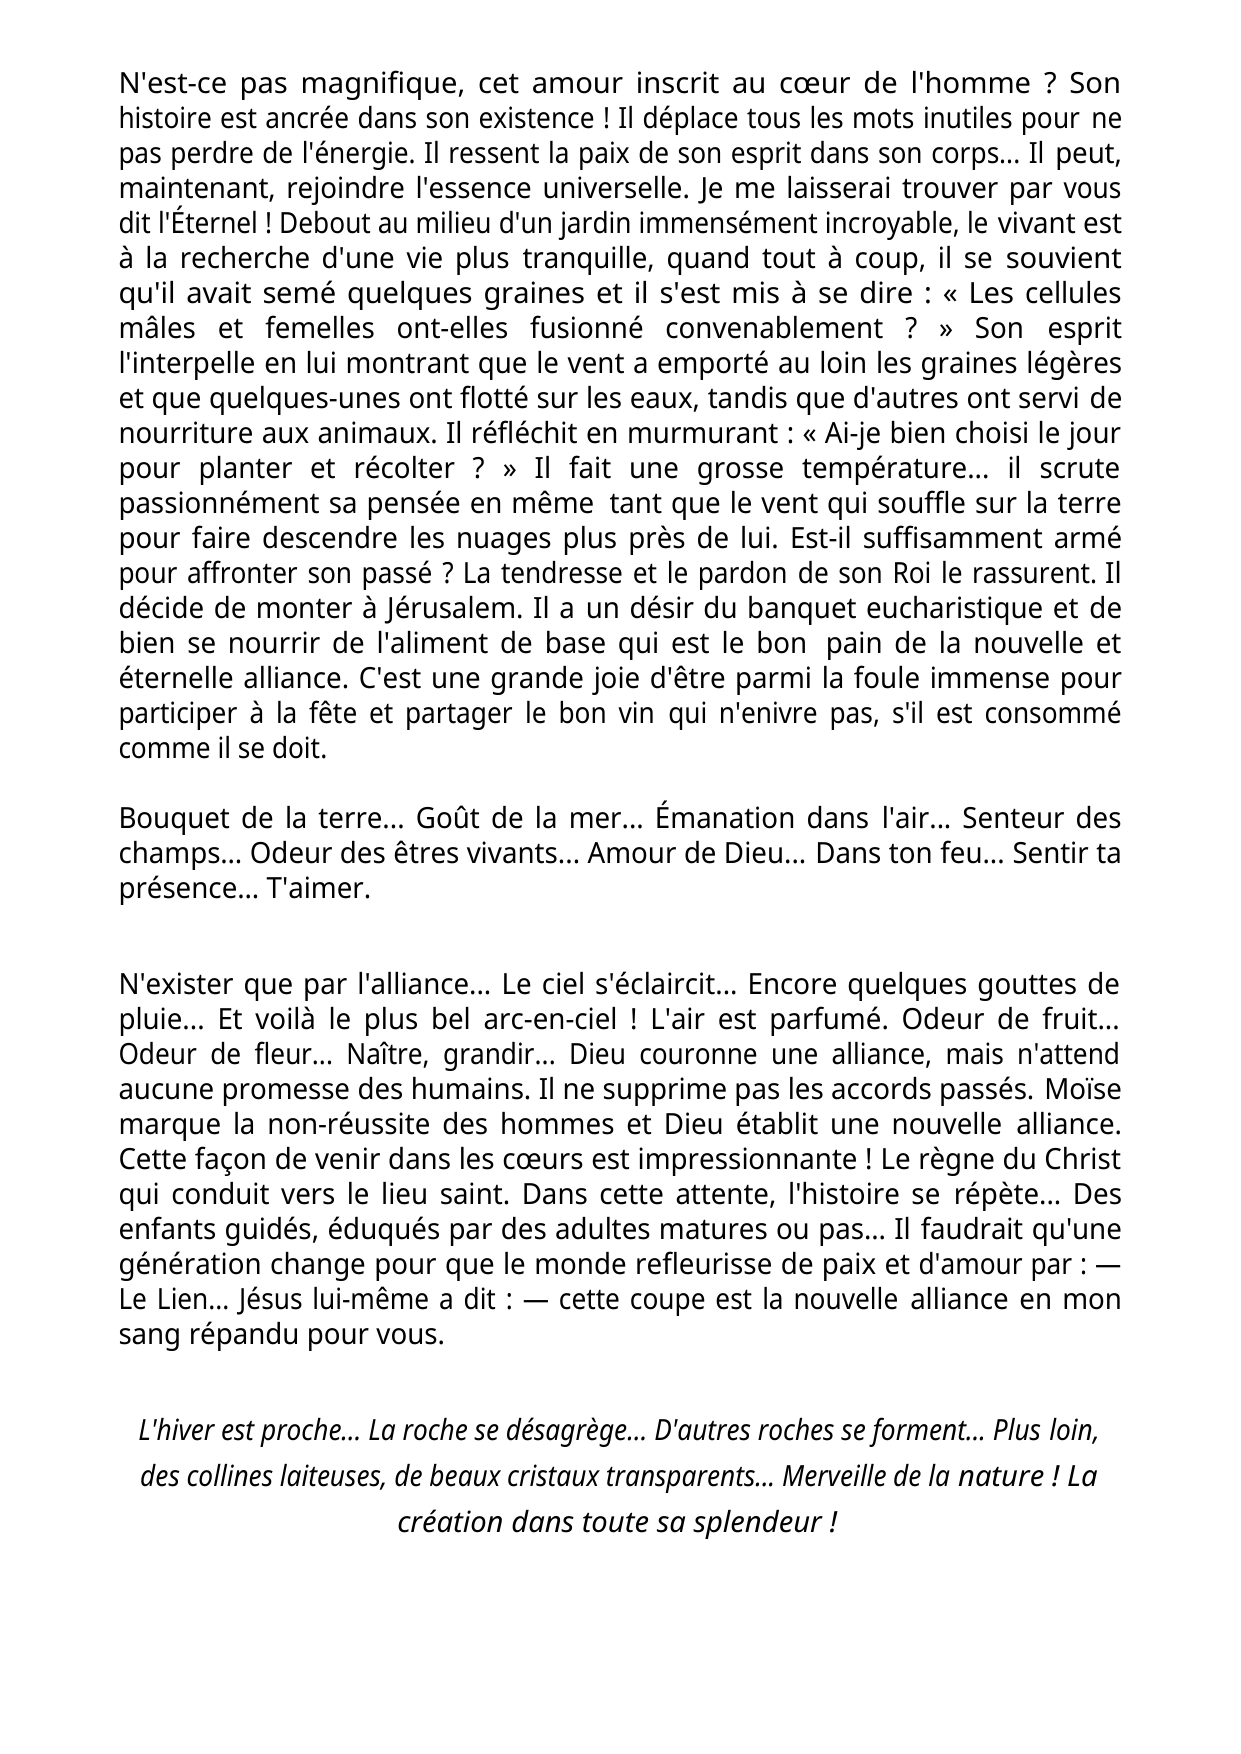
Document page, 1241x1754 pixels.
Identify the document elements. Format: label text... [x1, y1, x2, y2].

text N'est-ce pas magnifique, cet amour inscrit au cœur de l'homme ? Son histoire est ancrée dans son existence ! Il déplace tous les mots inutiles pour ne pas perdre de l'énergie. Il ressent la paix de son esprit dans son corps... Il peut, maintenant, rejoindre l'essence universelle. Je me laisserai trouver par vous dit l'Éternel ! Debout au milieu d'un jardin immensément incroyable, le vivant est à la recherche d'une vie plus tranquille, quand tout à coup, il se souvient qu'il avait semé quelques graines et il s'est mis à se dire : « Les cellules mâles et femelles ont-elles fusionné convenablement ? » Son esprit l'interpelle en lui montrant que le vent a emporté au loin les graines légères et que quelques-unes ont flotté sur les eaux, tandis que d'autres ont servi de nourriture aux animaux. Il réfléchit en murmurant : « Ai-je bien choisi le jour pour planter et récolter ? » Il fait une grosse température... il scrute passionnément sa pensée en même tant que le vent qui souffle sur la terre pour faire descendre les nuages plus près de lui. Est-il suffisamment armé pour affronter son passé ? La tendresse et le pardon de son Roi le rassurent. Il décide de monter à Jérusalem. Il a un désir du banquet eucharistique et de bien se nourrir de l'aliment de base qui est le bon pain de la nouvelle et éternelle alliance. C'est une grande joie d'être parmi la foule immense pour participer à la fête et partager le bon vin qui n'enivre pas, s'il est consommé comme il se doit. [118, 62, 1122, 767]
text N'exister que par l'alliance... Le ciel s'éclaircit... Encore quelques gouttes de pluie... Et voilà le plus bel arc-en-ciel ! L'air est parfumé. Odeur de fruit... Odeur de fleur... Naître, grandir... Dieu couronne une alliance, mais n'attend aucune promesse des humains. Il ne supprime pas les accords passés. Moïse marque la non-réussite des hommes et Dieu établit une nouvelle alliance. Cette façon de venir dans les cœurs est impressionnante ! Le règne du Christ qui conduit vers le lieu saint. Dans cette attente, l'histoire se répète... Des enfants guidés, éduqués par des adultes matures ou pas… Il faudrait qu'une génération change pour que le monde refleurisse de paix et d'amour par : —Le Lien... Jésus lui-même a dit : — cette coupe est la nouvelle alliance en mon sang répandu pour vous. [118, 963, 1122, 1353]
text Bouquet de la terre... Goût de la mer... Émanation dans l'air... Senteur des champs… Odeur des êtres vivants... Amour de Dieu... Dans ton feu... Sentir ta présence… T'aimer. [118, 797, 1122, 907]
text L'hiver est proche... La roche se désagrège... D'autres roches se forment... Plus loin, des collines laiteuses, de beaux cristaux transparents... Merveille de la nature ! La création dans toute sa splendeur ! [123, 1409, 1114, 1541]
